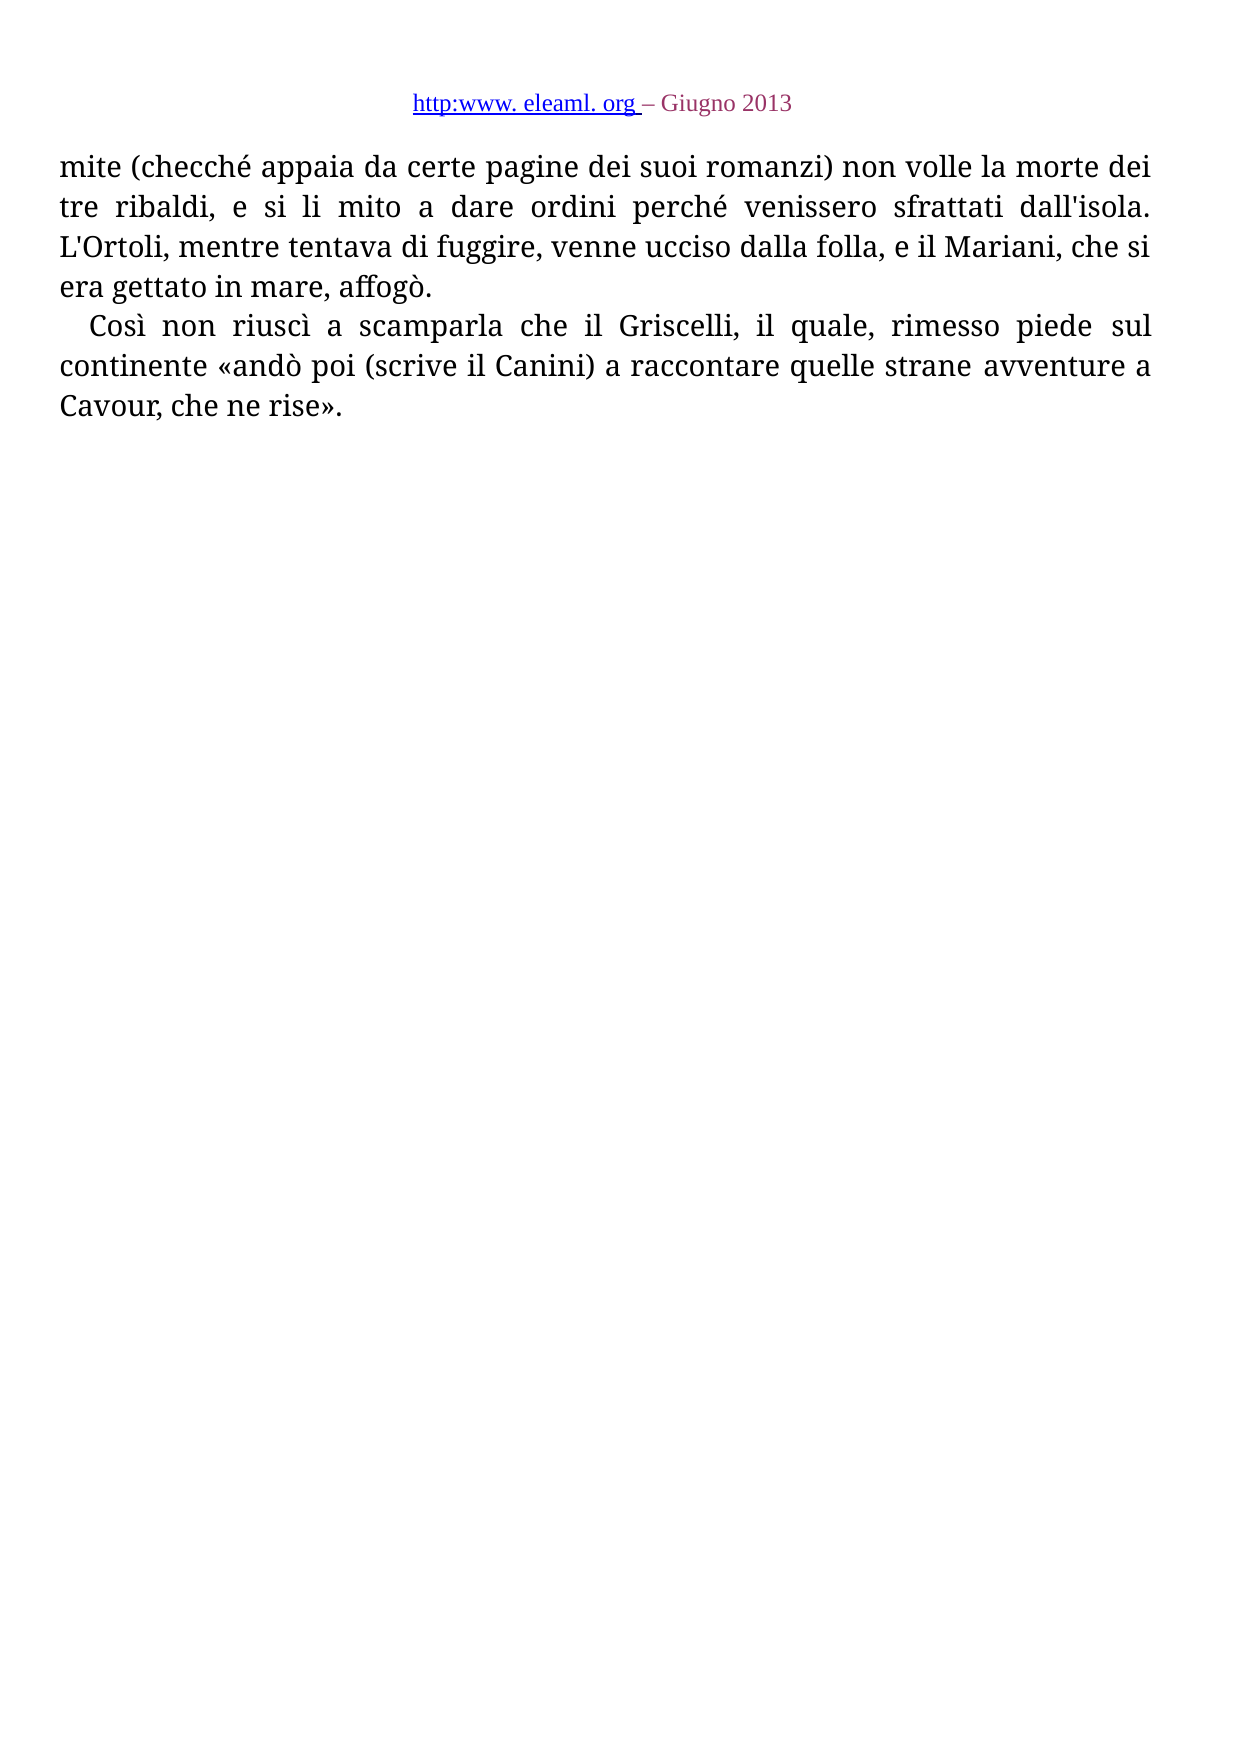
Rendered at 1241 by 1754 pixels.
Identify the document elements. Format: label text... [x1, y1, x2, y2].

text mite (checché appaia da certe pagine dei suoi romanzi) non volle la morte dei tre ribaldi, e si li mito a dare ordini perché venissero sfrattati dall'isola. L'Ortoli, mentre tentava di fuggire, venne ucciso dalla folla, e il Mariani, che si era gettato in mare, affogò. [59, 147, 1152, 306]
text Così non riuscì a scamparla che il Griscelli, il quale, rimesso piede sul continente «andò poi (scrive il Canini) a raccontare quelle strane avventure a Cavour, che ne rise». [59, 306, 1152, 424]
